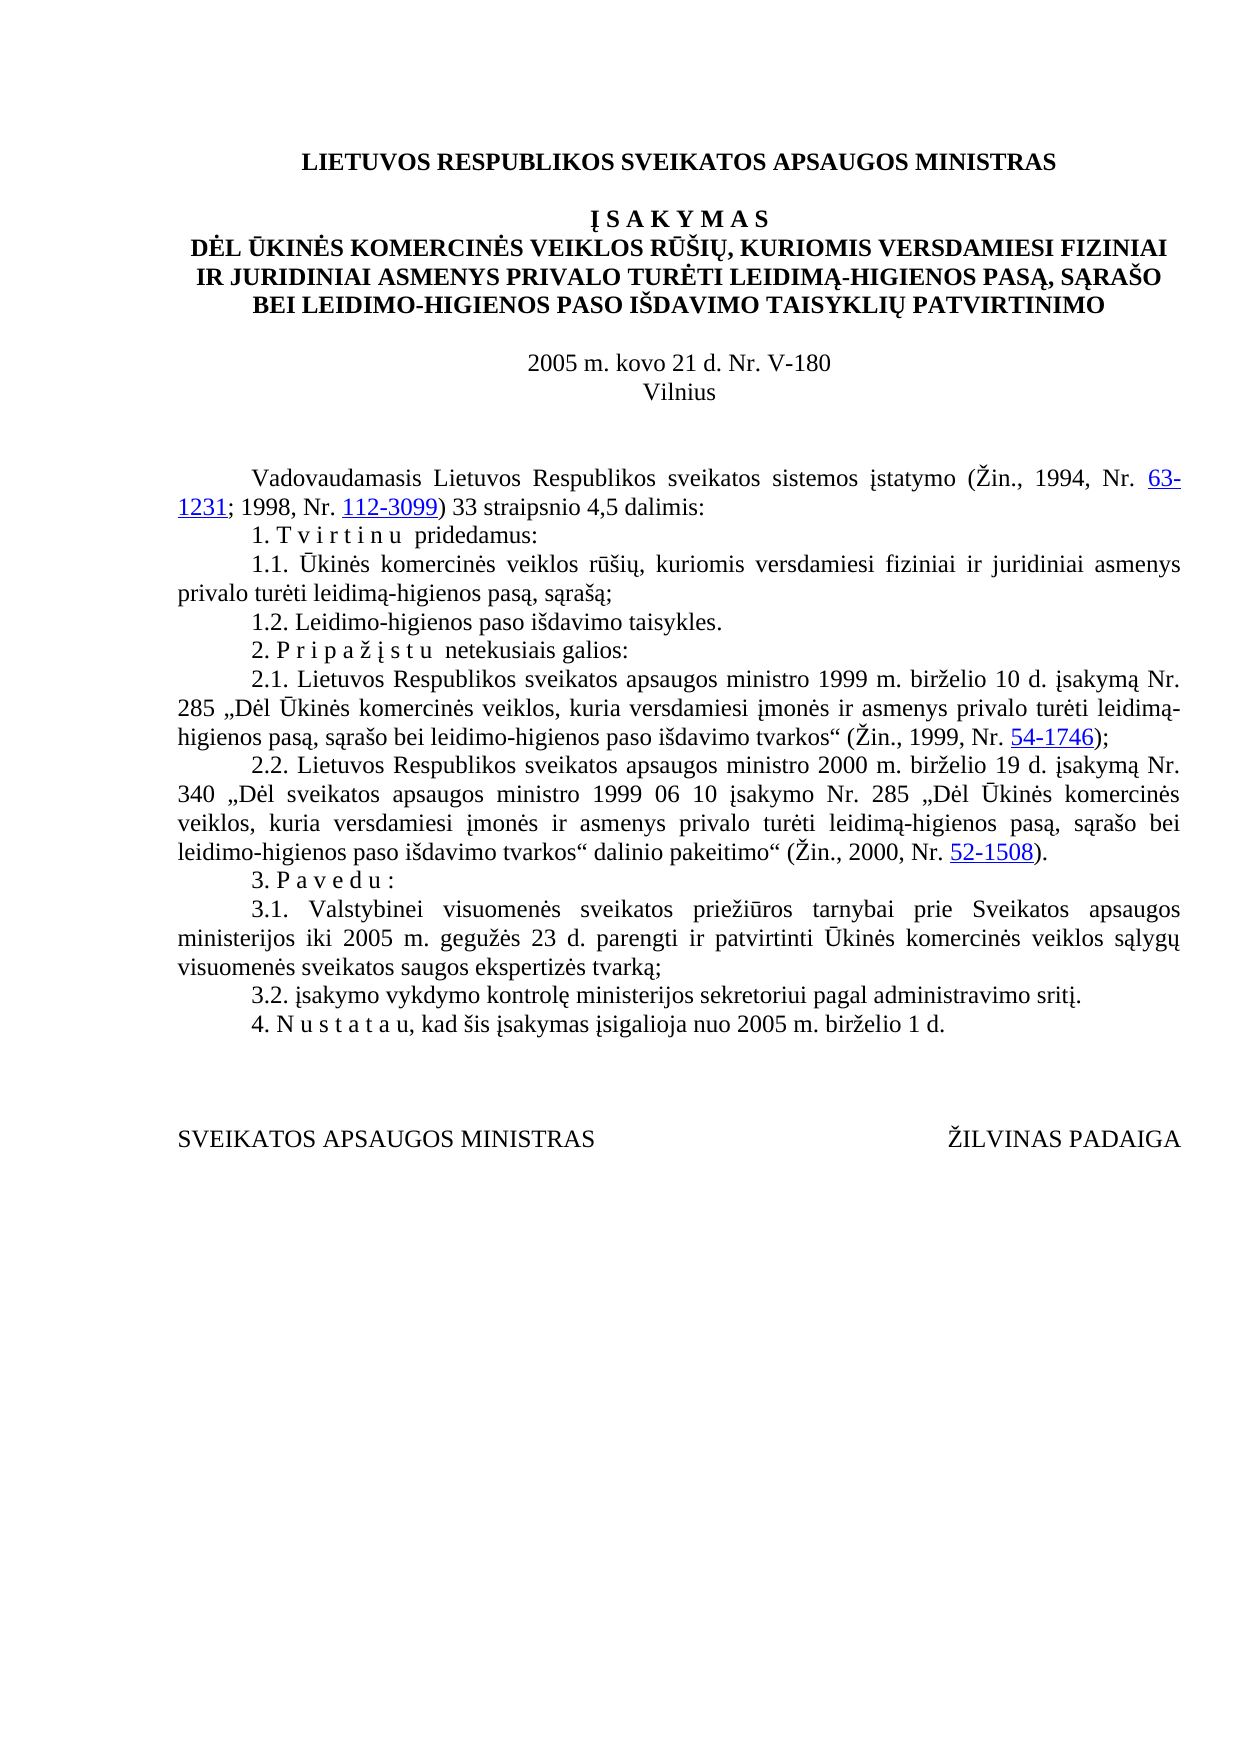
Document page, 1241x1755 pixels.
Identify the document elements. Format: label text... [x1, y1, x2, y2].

text Į S A K Y M A S [177, 204, 1181, 233]
text 2.1. Lietuvos Respublikos sveikatos apsaugos ministro 1999 m. birželio 10 d. įsakymą Nr. 285 „Dėl Ūkinės komercinės veiklos, kuria versdamiesi įmonės ir asmenys privalo turėti leidimą-higienos pasą, sąrašo bei leidimo-higienos paso išdavimo tvarkos“ (Žin., 1999, Nr. 54-1746); [177, 664, 1181, 751]
text 1. Tvirtinu pridedamus: [177, 521, 1181, 549]
text 1.1. Ūkinės komercinės veiklos rūšių, kuriomis versdamiesi fiziniai ir juridiniai asmenys privalo turėti leidimą-higienos pasą, sąrašą; [177, 549, 1181, 607]
text 4. Nustatau, kad šis įsakymas įsigalioja nuo 2005 m. birželio 1 d. [177, 1009, 1181, 1038]
text Vadovaudamasis Lietuvos Respublikos sveikatos sistemos įstatymo (Žin., 1994, Nr. 63-1231; 1998, Nr. 112-3099) 33 straipsnio 4,5 dalimis: [177, 463, 1181, 521]
text SVEIKATOS APSAUGOS MINISTRAS ŽILVINAS PADAIGA [177, 1124, 1181, 1153]
text 2005 m. kovo 21 d. Nr. V-180 [177, 348, 1181, 377]
text 3.1. Valstybinei visuomenės sveikatos priežiūros tarnybai prie Sveikatos apsaugos ministerijos iki 2005 m. gegužės 23 d. parengti ir patvirtinti Ūkinės komercinės veiklos sąlygų visuomenės sveikatos saugos ekspertizės tvarką; [177, 894, 1181, 981]
text 1.2. Leidimo-higienos paso išdavimo taisykles. [177, 607, 1181, 636]
text 3. Pavedu: [177, 866, 1181, 894]
text Vilnius [177, 377, 1181, 406]
text 2. Pripažįstu netekusiais galios: [177, 636, 1181, 664]
text 3.2. įsakymo vykdymo kontrolę ministerijos sekretoriui pagal administravimo sritį. [177, 981, 1181, 1009]
text 2.2. Lietuvos Respublikos sveikatos apsaugos ministro 2000 m. birželio 19 d. įsakymą Nr. 340 „Dėl sveikatos apsaugos ministro 1999 06 10 įsakymo Nr. 285 „Dėl Ūkinės komercinės veiklos, kuria versdamiesi įmonės ir asmenys privalo turėti leidimą-higienos pasą, sąrašo bei leidimo-higienos paso išdavimo tvarkos“ dalinio pakeitimo“ (Žin., 2000, Nr. 52-1508). [177, 751, 1181, 866]
text LIETUVOS RESPUBLIKOS SVEIKATOS APSAUGOS MINISTRAS [177, 147, 1181, 176]
text DĖL ŪKINĖS KOMERCINĖS VEIKLOS RŪŠIŲ, KURIOMIS VERSDAMIESI FIZINIAI IR JURIDINIAI ASMENYS PRIVALO TURĖTI LEIDIMĄ-HIGIENOS PASĄ, SĄRAŠO BEI LEIDIMO-HIGIENOS PASO IŠDAVIMO TAISYKLIŲ PATVIRTINIMO [177, 233, 1181, 319]
